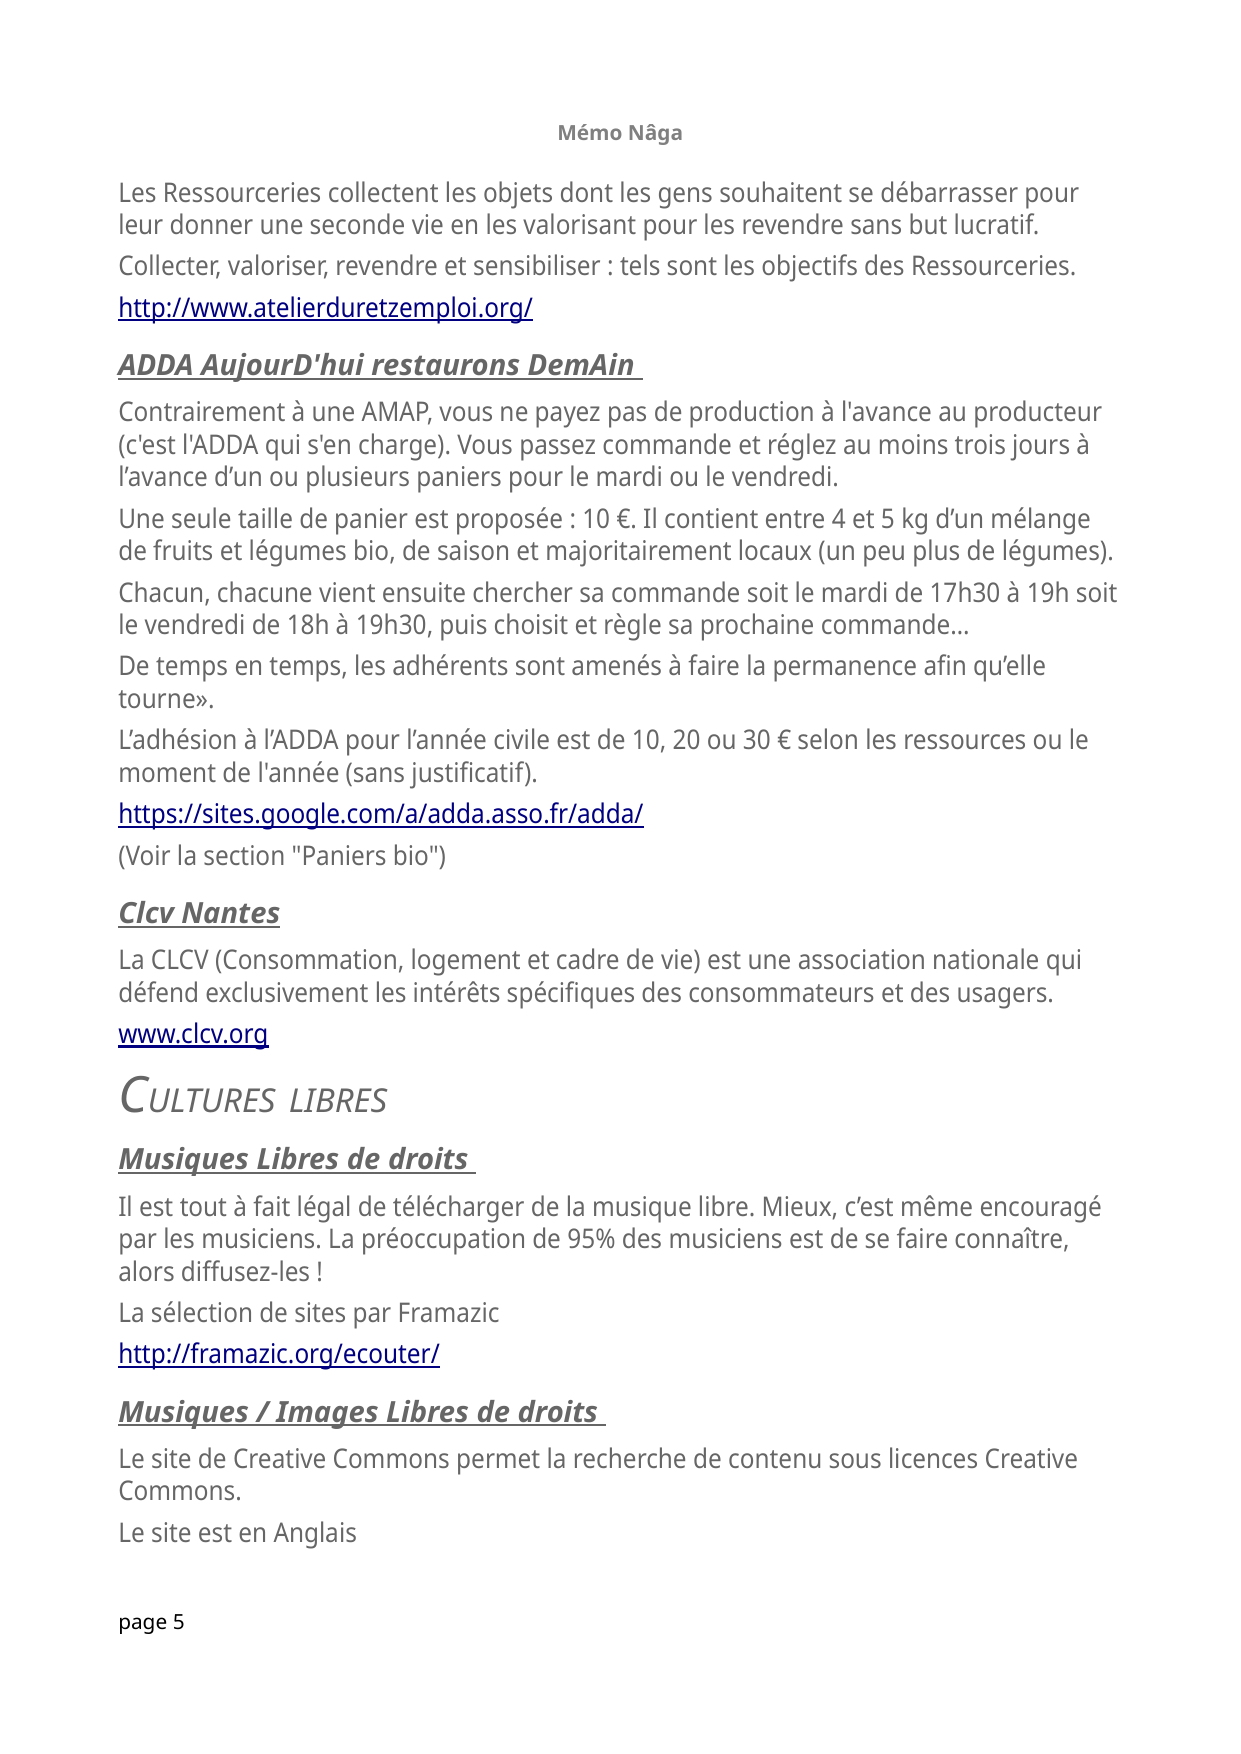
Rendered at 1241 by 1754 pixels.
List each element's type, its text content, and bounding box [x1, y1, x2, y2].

text La sélection de sites par Framazic [118, 1296, 1122, 1329]
subtitle Musiques Libres de droits [118, 1139, 1122, 1178]
text L’adhésion à l’ADDA pour l’année civile est de 10, 20 ou 30 € selon les ressources ou le moment de l'année (sans justificatif). [118, 724, 1122, 789]
text Contrairement à une AMAP, vous ne payez pas de production à l'avance au producteur (c'est l'ADDA qui s'en charge). Vous passez commande et réglez au moins trois jours à l’avance d’un ou plusieurs paniers pour le mardi ou le vendredi. [118, 396, 1122, 493]
text http://www.atelierduretzemploi.org/ [118, 291, 1122, 324]
text De temps en temps, les adhérents sont amenés à faire la permanence afin qu’elle tourne». [118, 650, 1122, 715]
text Collecter, valoriser, revendre et sensibiliser : tels sont les objectifs des Ressourceries. [118, 250, 1122, 282]
text Une seule taille de panier est proposée : 10 €. Il contient entre 4 et 5 kg d’un mélange de fruits et légumes bio, de saison et majoritairement locaux (un peu plus de légumes). [118, 502, 1122, 567]
subtitle Cultures libres [118, 1059, 1122, 1127]
text www.clcv.org [118, 1017, 1122, 1050]
text Le site est en Anglais [118, 1516, 1122, 1549]
text Il est tout à fait légal de télécharger de la musique libre. Mieux, c’est même encouragé par les musiciens. La préoccupation de 95% des musiciens est de se faire connaître, alors diffusez-les ! [118, 1190, 1122, 1288]
text La CLCV (Consommation, logement et cadre de vie) est une association nationale qui défend exclusivement les intérêts spécifiques des consommateurs et des usagers. [118, 943, 1122, 1008]
text Le site de Creative Commons permet la recherche de contenu sous licences Creative Commons. [118, 1442, 1122, 1507]
text https://sites.google.com/a/adda.asso.fr/adda/ [118, 798, 1122, 830]
text Chacun, chacune vient ensuite chercher sa commande soit le mardi de 17h30 à 19h soit le vendredi de 18h à 19h30, puis choisit et règle sa prochaine commande… [118, 576, 1122, 641]
text http://framazic.org/ecouter/ [118, 1338, 1122, 1370]
subtitle ADDA AujourD'hui restaurons DemAin [118, 344, 1122, 384]
subtitle Musiques / Images Libres de droits [118, 1391, 1122, 1431]
subtitle Clcv Nantes [118, 892, 1122, 932]
text (Voir la section "Paniers bio") [118, 839, 1122, 871]
text Les Ressourceries collectent les objets dont les gens souhaitent se débarrasser pour leur donner une seconde vie en les valorisant pour les revendre sans but lucratif. [118, 176, 1122, 241]
